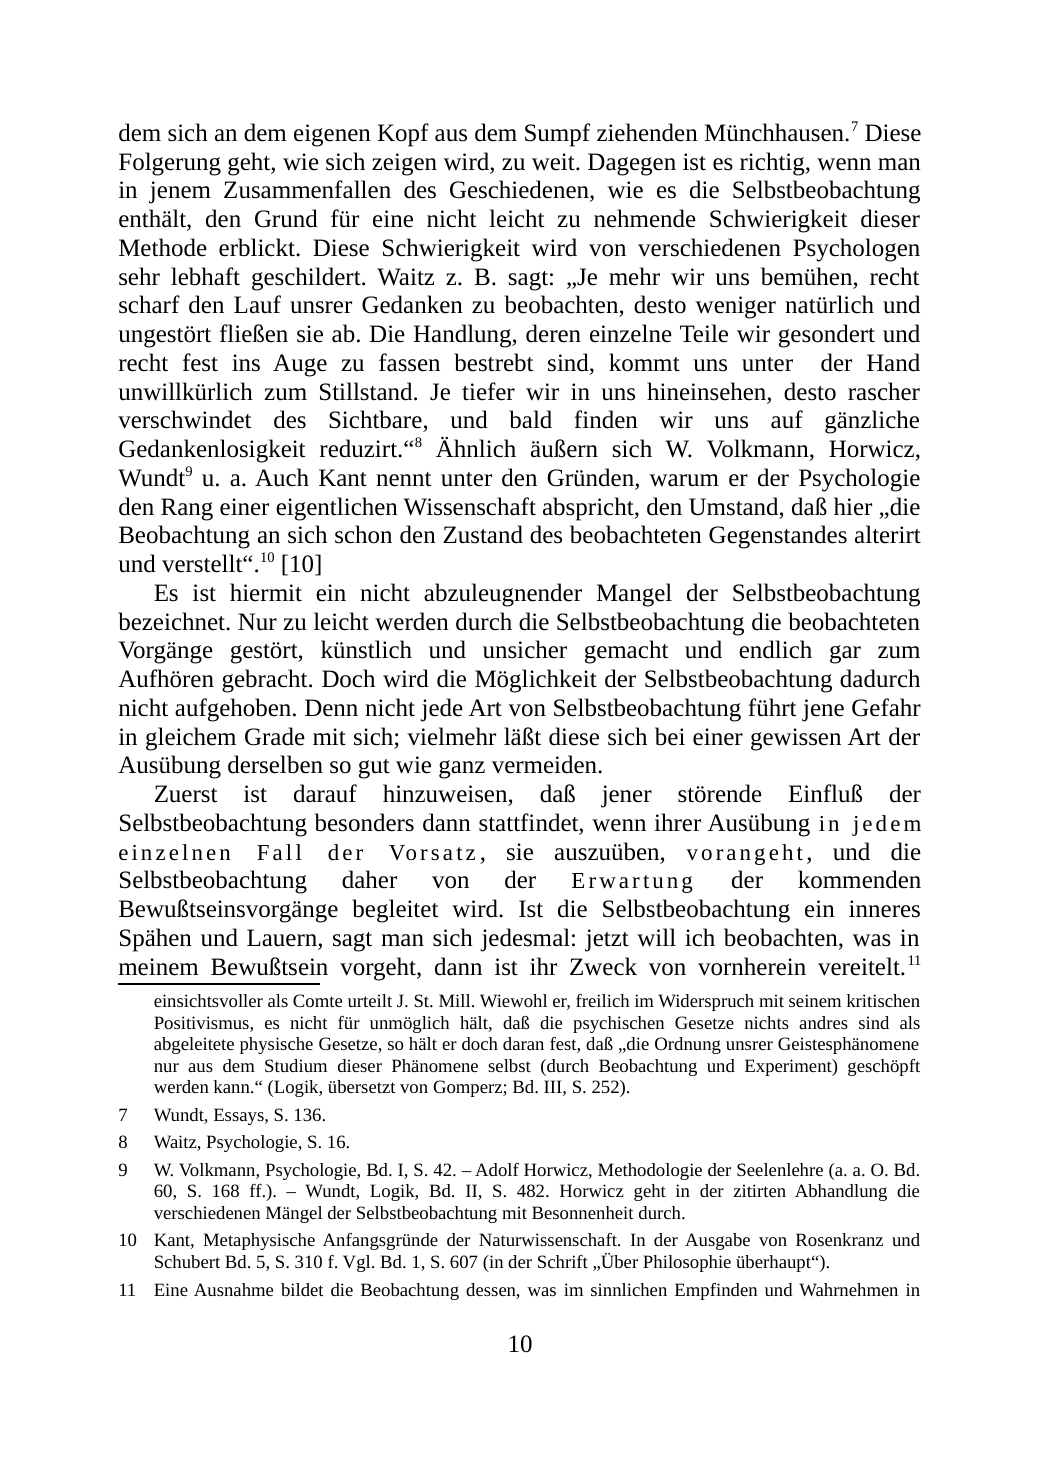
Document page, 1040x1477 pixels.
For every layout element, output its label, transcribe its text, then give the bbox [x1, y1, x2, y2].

text Kant, Metaphysische Anfangsgründe der Naturwissenschaft. In der Ausgabe von Rosenkranz und Schubert Bd. 5, S. 310 f. Vgl. Bd. 1, S. 607 (in der Schrift „Über Philosophie überhaupt“). [118, 1229, 921, 1272]
text einsichtsvoller als Comte urteilt J. St. Mill. Wiewohl er, freilich im Widerspruch mit seinem kritischen Positivismus, es nicht für unmöglich hält, daß die psychischen Gesetze nichts andres sind als abgeleitete physische Gesetze, so hält er doch daran fest, daß „die Ordnung unsrer Geistesphänomene nur aus dem Studium dieser Phänomene selbst (durch Beobachtung und Experiment) geschöpft werden kann.“ (Logik, übersetzt von Gomperz; Bd. III, S. 252). [118, 990, 921, 1098]
text Es ist hiermit ein nicht abzuleugnender Mangel der Selbstbeobachtung bezeichnet. Nur zu leicht werden durch die Selbstbeobachtung die beobachteten Vorgänge gestört, künstlich und unsicher gemacht und endlich gar zum Aufhören gebracht. Doch wird die Möglichkeit der Selbstbeobachtung dadurch nicht aufgehoben. Denn nicht jede Art von Selbstbeobachtung führt jene Gefahr in gleichem Grade mit sich; vielmehr läßt diese sich bei einer gewissen Art der Ausübung derselben so gut wie ganz vermeiden. [118, 578, 921, 779]
text Wundt, Essays, S. 136. [118, 1104, 921, 1125]
text Zuerst ist darauf hinzuweisen, daß jener störende Einfluß der Selbstbeobachtung besonders dann stattfindet, wenn ihrer Ausübung in jedem einzelnen Fall der Vorsatz, sie auszuüben, vorangeht, und die Selbstbeobachtung daher von der Erwartung der kommenden Bewußtseinsvorgänge begleitet wird. Ist die Selbstbeobachtung ein inneres Spähen und Lauern, sagt man sich jedesmal: jetzt will ich beobachten, was in meinem Bewußtsein vorgeht, dann ist ihr Zweck von vornherein vereitelt. Dagegen fällt der störende Einfluß weg oder wird wenigstens unerheblich, wenn der Ausübung der Selbstbeobachtung nicht im einzelnen Falle der Vorsatz, sie auszuüben, vorangeht. Denn dann kommt auch die erwartende, lauernde Haltung der Aufmerksamkeit in Wegfall. Kurz, es muß die Selbstbeobachtung in unwillkürlicher Weise ausgeübt werden; was, wie schon vorhin bemerkt wurde, dem Begriff der Beobachtung keineswegs widerstreitet. [118, 779, 921, 981]
text dem sich an dem eigenen Kopf aus dem Sumpf ziehenden Münchhausen. Diese Folgerung geht, wie sich zeigen wird, zu weit. Dagegen ist es richtig, wenn man in jenem Zusammenfallen des Geschiedenen, wie es die Selbstbeobachtung enthält, den Grund für eine nicht leicht zu nehmende Schwierigkeit dieser Methode erblickt. Diese Schwierigkeit wird von verschiedenen Psychologen sehr lebhaft geschildert. Waitz z. B. sagt: „Je mehr wir uns bemühen, recht scharf den Lauf unsrer Gedanken zu beobachten, desto weniger natürlich und ungestört fließen sie ab. Die Handlung, deren einzelne Teile wir gesondert und recht fest ins Auge zu fassen bestrebt sind, kommt uns unter der Hand unwillkürlich zum Stillstand. Je tiefer wir in uns hineinsehen, desto rascher verschwindet des Sichtbare, und bald finden wir uns auf gänzliche Gedankenlosigkeit reduzirt.“ Ähnlich äußern sich W. Volkmann, Horwicz, Wundt u. a. Auch Kant nennt unter den Gründen, warum er der Psychologie den Rang einer eigentlichen Wissenschaft abspricht, den Umstand, daß hier „die Beobachtung an sich schon den Zustand des beobachteten Gegenstandes alterirt und verstellt“. [10] [118, 118, 921, 578]
text W. Volkmann, Psychologie, Bd. I, S. 42. – Adolf Horwicz, Methodologie der Seelenlehre (a. a. O. Bd. 60, S. 168 ff.). – Wundt, Logik, Bd. II, S. 482. Horwicz geht in der zitirten Abhandlung die verschiedenen Mängel der Selbstbeobachtung mit Besonnenheit durch. [118, 1159, 921, 1223]
text Eine Ausnahme bildet die Beobachtung dessen, was im sinnlichen Empfinden und Wahrnehmen in [118, 1278, 921, 1300]
text Waitz, Psychologie, S. 16. [118, 1131, 921, 1153]
